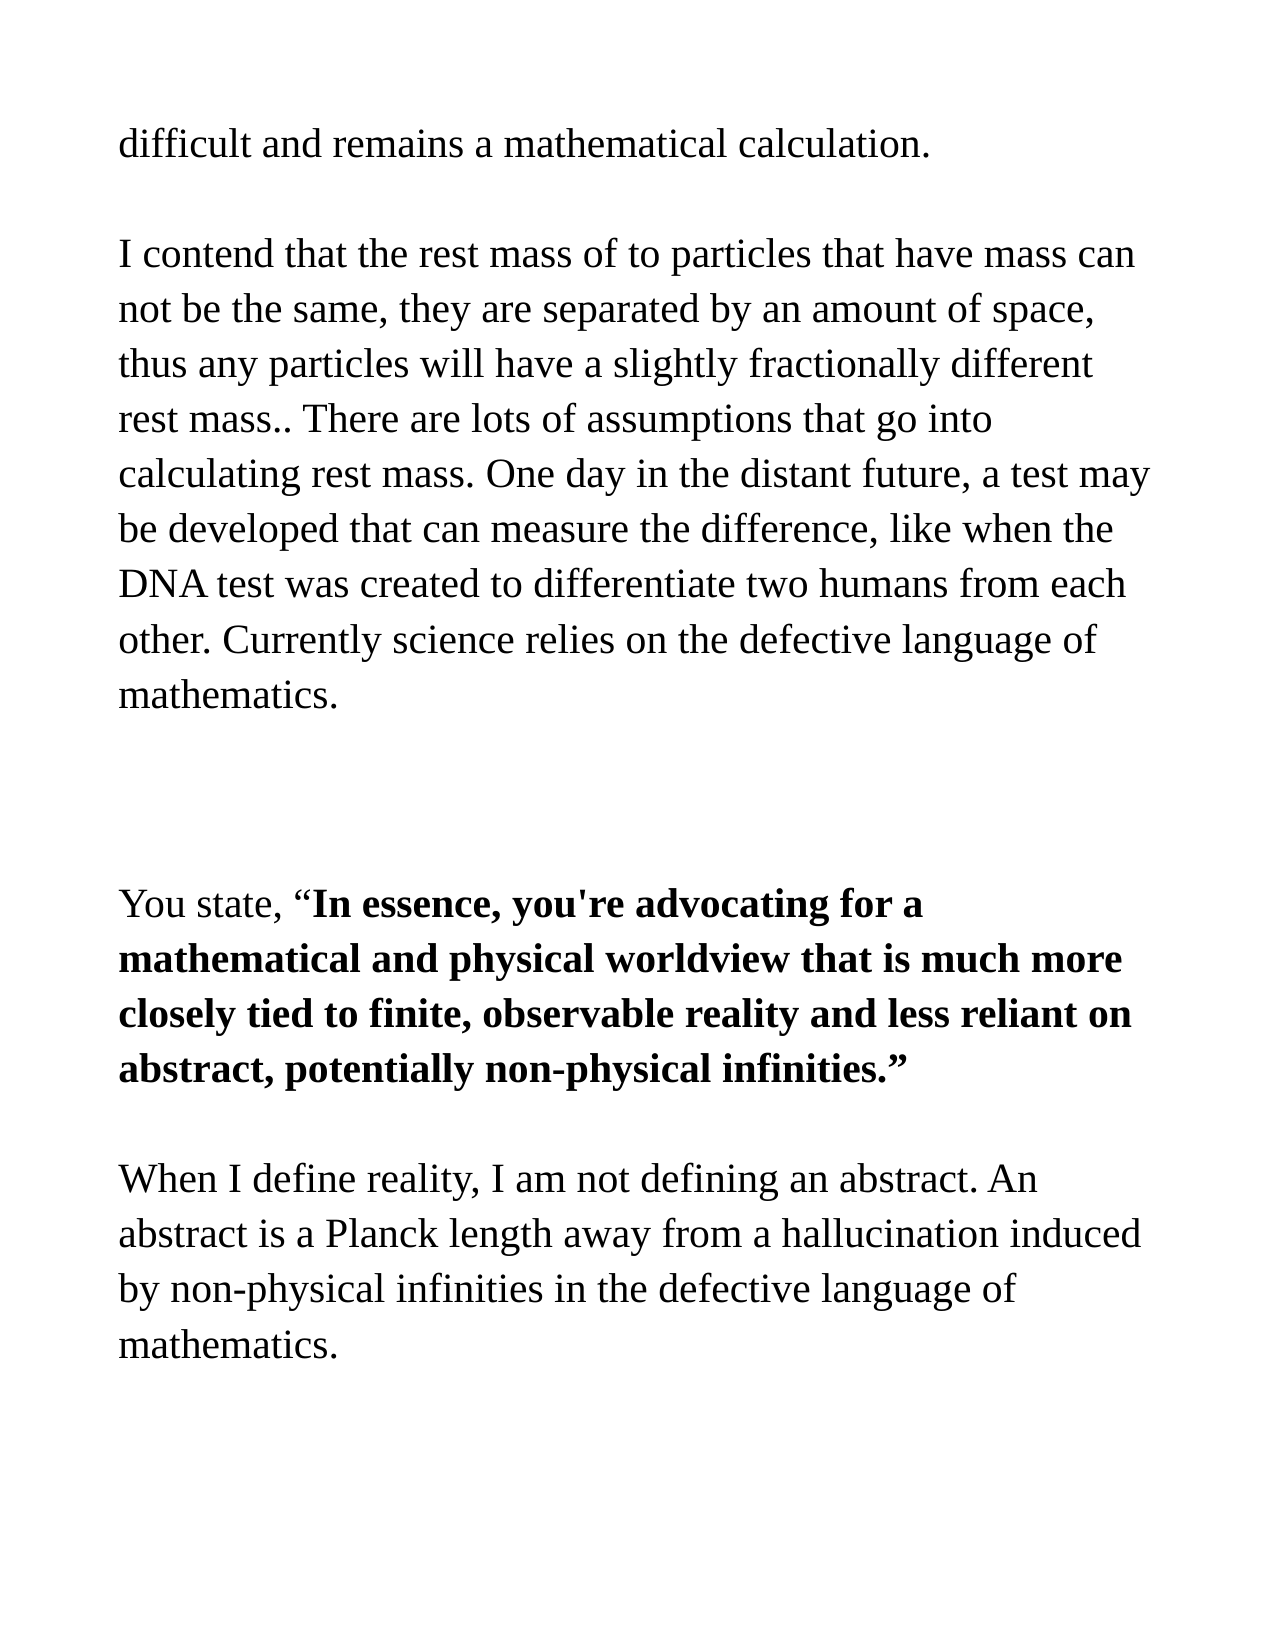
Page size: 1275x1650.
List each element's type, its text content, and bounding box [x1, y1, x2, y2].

text difficult and remains a mathematical calculation. I contend that the rest mass of to particles that have mass can not be the same, they are separated by an amount of space, thus any particles will have a slightly fractionally different rest mass.. There are lots of assumptions that go into calculating rest mass. One day in the distant future, a test may be developed that can measure the difference, like when the DNA test was created to differentiate two humans from each other. Currently science relies on the defective language of mathematics. [118, 118, 1157, 717]
text You state, “In essence, you're advocating for a mathematical and physical worldview that is much more closely tied to finite, observable reality and less reliant on abstract, potentially non-physical infinities.” When I define reality, I am not defining an abstract. An abstract is a Planck length away from a hallucination induced by non-physical infinities in the defective language of mathematics. [118, 878, 1157, 1367]
